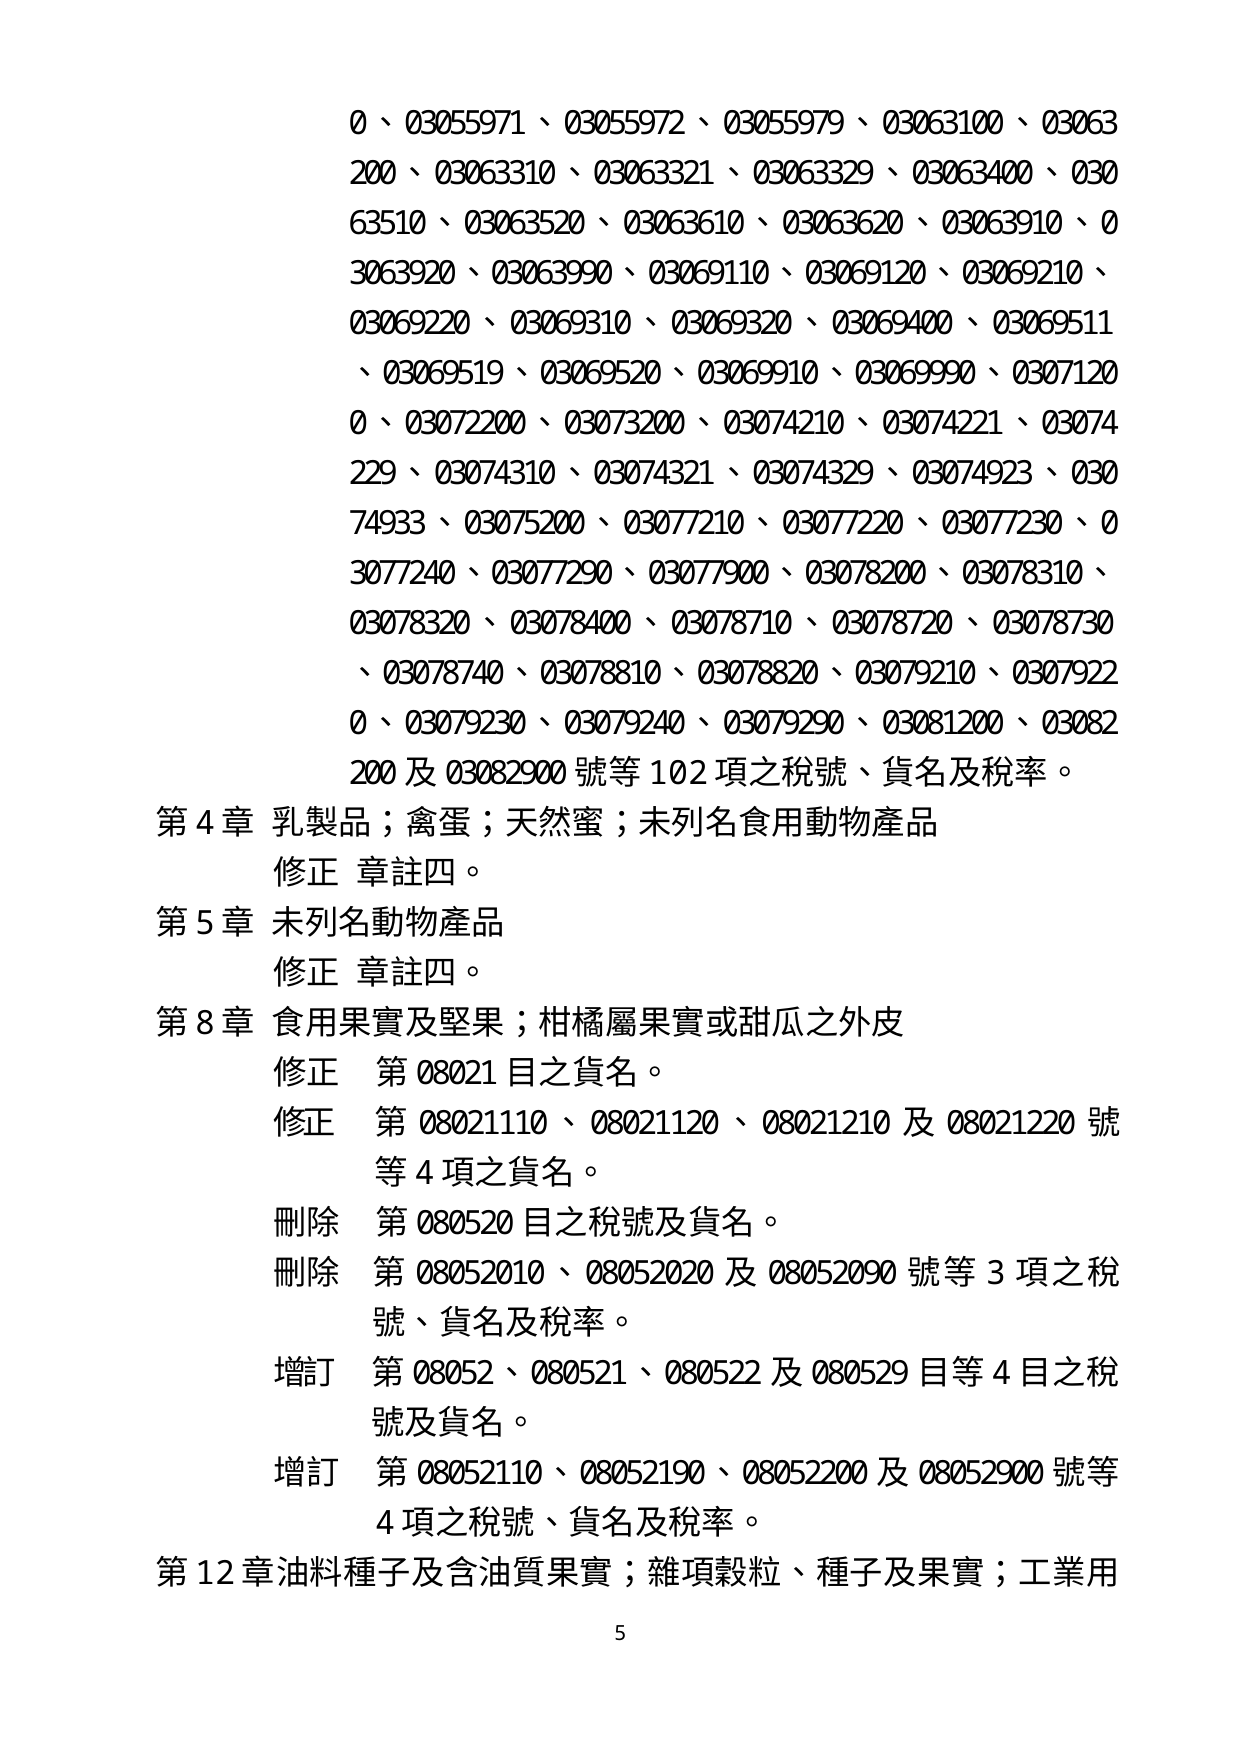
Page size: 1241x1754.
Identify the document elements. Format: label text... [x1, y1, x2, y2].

text 增訂 第08052、080521、080522及080529目等4目之稅號及貨名。 [273, 1344, 1120, 1444]
text 第12章 油料種子及含油質果實；雜項穀粒、種子及果實；工業用 [155, 1544, 1120, 1594]
text 修正 章註四。 [273, 944, 1120, 994]
text 增訂 第08052110、08052190、08052200及08052900號等4項之稅號、貨名及稅率。 [273, 1444, 1120, 1544]
text 刪除 第080520目之稅號及貨名。 [273, 1194, 1120, 1244]
text 刪除 第08052010、08052020及08052090號等3項之稅號、貨名及稅率。 [273, 1244, 1120, 1344]
text 第4章 乳製品；禽蛋；天然蜜；未列名食用動物產品 [155, 794, 1120, 844]
text 修正 第08021110、08021120、08021210及08021220號等4項之貨名。 [273, 1094, 1120, 1194]
text 修正 章註四。 [273, 844, 1120, 894]
text 第5章 未列名動物產品 [155, 894, 1120, 944]
text 0、03055971、03055972、03055979、03063100、03063200、03063310、03063321、03063329、03063400、03063510、03063520、03063610、03063620、03063910、03063920、03063990、03069110、03069120、03069210、03069220、03069310、03069320、03069400、03069511、03069519、03069520、03069910、03069990、03071200、03072200、03073200、03074210、03074221、03074229、03074310、03074321、03074329、03074923、03074933、03075200、03077210、03077220、03077230、03077240、03077290、03077900、03078200、03078310、03078320、03078400、03078710、03078720、03078730、03078740、03078810、03078820、03079210、03079220、03079230、03079240、03079290、03081200、03082200及03082900號等102項之稅號、貨名及稅率。 [275, 94, 1120, 794]
text 第8章 食用果實及堅果；柑橘屬果實或甜瓜之外皮 [155, 994, 1120, 1044]
text 修正 第08021目之貨名。 [273, 1044, 1120, 1094]
